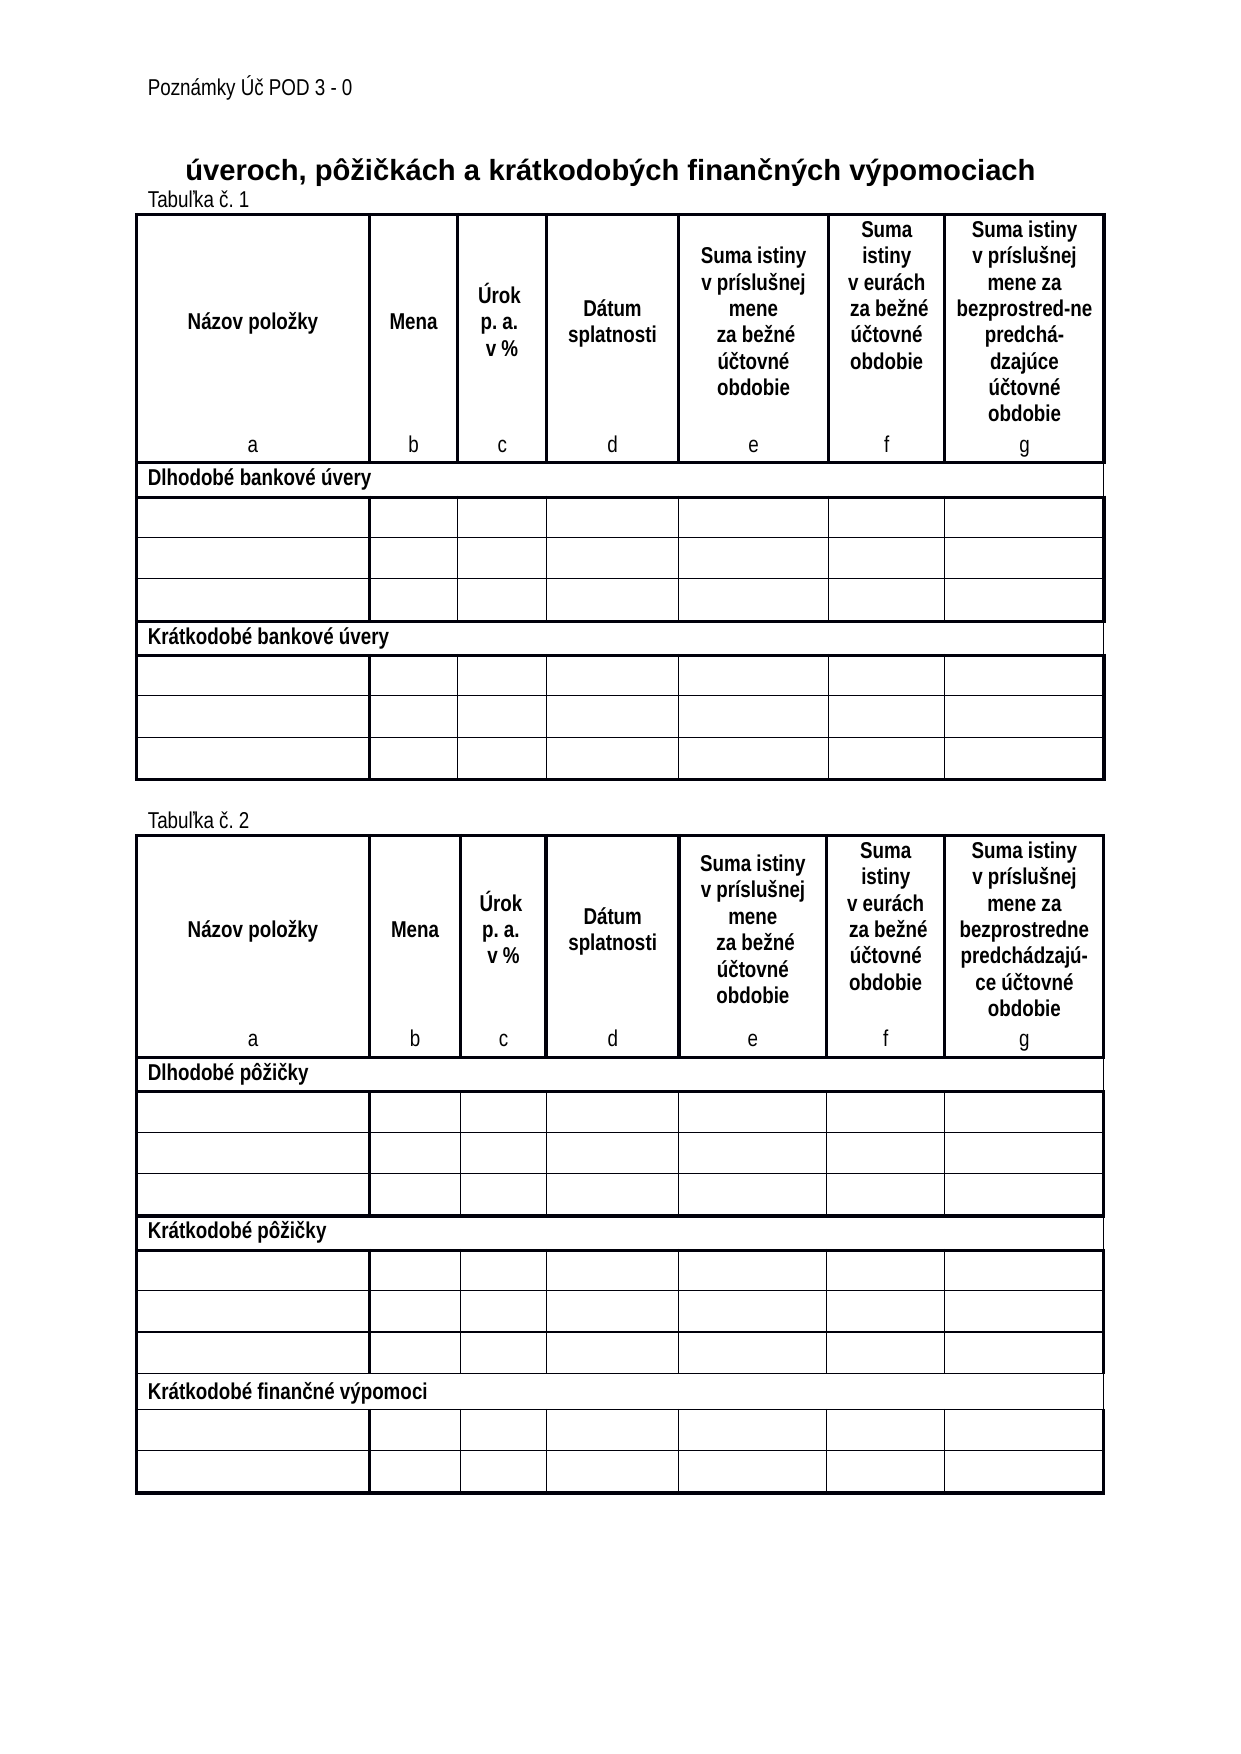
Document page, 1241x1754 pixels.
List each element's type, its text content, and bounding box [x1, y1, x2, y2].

table_header Suma istiny v príslušnej mene za bezprostredne predchádzajú-ce účtovné obdobie [946, 837, 1102, 1021]
table_cell [547, 1410, 678, 1450]
table_cell [458, 738, 546, 778]
table_cell [371, 696, 457, 737]
table_cell [547, 1451, 678, 1491]
table_cell [458, 499, 546, 537]
table_header Úrok p. a. v % [462, 837, 544, 1021]
table_cell [371, 579, 457, 619]
title úveroch, pôžičkách a krátkodobých finančných výpomociach [148, 153, 1093, 186]
table_cell [461, 1333, 546, 1373]
table_cell [827, 1252, 944, 1290]
table_header Mena [371, 216, 456, 427]
table_cell [371, 1174, 460, 1214]
table_cell a [138, 1021, 368, 1056]
table_cell [945, 1291, 1102, 1331]
table_cell [945, 579, 1102, 619]
table_cell [138, 579, 368, 619]
table_header Suma istiny v príslušnej mene za bežné účtovné obdobie [680, 216, 827, 427]
table_cell [945, 1133, 1102, 1173]
table_cell [679, 499, 828, 537]
table_cell [461, 1133, 546, 1173]
table_cell d [548, 427, 677, 461]
table_cell [829, 696, 944, 737]
table_cell [679, 1093, 826, 1132]
table_cell [461, 1093, 546, 1132]
table_cell [829, 499, 944, 537]
table_cell [547, 1093, 678, 1132]
table_cell [138, 696, 368, 737]
table_cell [547, 738, 678, 778]
table_cell [829, 738, 944, 778]
table_cell [371, 1333, 460, 1373]
table_header Dátum splatnosti [548, 216, 677, 427]
table_cell Krátkodobé pôžičky [138, 1218, 1103, 1249]
table_cell [371, 1133, 460, 1173]
table_cell [945, 738, 1102, 778]
table_cell d [548, 1021, 677, 1056]
table_cell [945, 1451, 1102, 1491]
table_cell [138, 1333, 368, 1373]
table_header Dátum splatnosti [548, 837, 677, 1021]
table_cell e [680, 427, 827, 461]
table_cell [679, 1410, 826, 1450]
table_cell [138, 1252, 368, 1290]
table_cell [547, 538, 678, 578]
table_cell a [138, 427, 368, 461]
table_cell [827, 1093, 944, 1132]
table_cell [827, 1410, 944, 1450]
table_cell [371, 538, 457, 578]
table_cell [827, 1174, 944, 1214]
table_cell [945, 1252, 1102, 1290]
table_cell [679, 1333, 826, 1373]
table_header Úrok p. a. v % [459, 216, 545, 427]
table_cell [138, 499, 368, 537]
table_cell [679, 579, 828, 619]
table_cell [547, 1252, 678, 1290]
table_header Názov položky [138, 837, 368, 1021]
table_cell [829, 579, 944, 619]
table_cell [547, 499, 678, 537]
table_header Suma istiny v eurách za bežné účtovné obdobie [828, 837, 943, 1021]
table_cell [827, 1291, 944, 1331]
table_cell [679, 738, 828, 778]
table_cell [371, 1410, 460, 1450]
table_cell c [462, 1021, 544, 1056]
table_cell [138, 657, 368, 695]
table_cell [679, 1252, 826, 1290]
table_cell [547, 1174, 678, 1214]
table_cell [461, 1451, 546, 1491]
table_cell [547, 1291, 678, 1331]
table_cell [945, 696, 1102, 737]
table_cell g [946, 427, 1102, 461]
table_cell c [459, 427, 545, 461]
table_cell [945, 1333, 1102, 1373]
table_cell [138, 1291, 368, 1331]
table_cell Dlhodobé pôžičky [138, 1059, 1103, 1090]
table_cell [827, 1133, 944, 1173]
table_header Suma istiny v príslušnej mene za bežné účtovné obdobie [681, 837, 825, 1021]
table_cell [371, 738, 457, 778]
table_cell [679, 538, 828, 578]
table_cell [679, 1133, 826, 1173]
table_cell [371, 499, 457, 537]
table_cell [138, 1093, 368, 1132]
table_cell [945, 499, 1102, 537]
table_cell [138, 1410, 368, 1450]
table_cell Krátkodobé finančné výpomoci [138, 1374, 1103, 1409]
table_cell b [371, 427, 456, 461]
table_cell [827, 1451, 944, 1491]
table_cell [371, 1291, 460, 1331]
table_cell [138, 1174, 368, 1214]
table_cell [547, 1333, 678, 1373]
table_cell [371, 1252, 460, 1290]
table_cell [138, 1451, 368, 1491]
text Tabuľka č. 1 [148, 186, 1093, 213]
table_header Suma istiny v príslušnej mene za bezprostred-ne predchá-dzajúce účtovné obdobie [946, 216, 1102, 427]
table_cell [829, 538, 944, 578]
table_cell [679, 657, 828, 695]
table_cell [679, 1291, 826, 1331]
table_cell [547, 1133, 678, 1173]
table_cell [371, 1093, 460, 1132]
table_header Mena [371, 837, 459, 1021]
table_cell [829, 657, 944, 695]
table_cell [461, 1410, 546, 1450]
table_cell e [681, 1021, 825, 1056]
table_cell [945, 1410, 1102, 1450]
table_cell [945, 538, 1102, 578]
table_cell [827, 1333, 944, 1373]
table_cell [547, 696, 678, 737]
table_cell Dlhodobé bankové úvery [138, 464, 1103, 496]
table_cell [461, 1291, 546, 1331]
table_cell [547, 657, 678, 695]
table_cell [458, 538, 546, 578]
table_cell [461, 1174, 546, 1214]
table_cell [138, 538, 368, 578]
table_cell [138, 1133, 368, 1173]
table_cell Krátkodobé bankové úvery [138, 623, 1103, 654]
table_cell b [371, 1021, 459, 1056]
table_cell [371, 657, 457, 695]
table_cell f [828, 1021, 943, 1056]
table_cell f [830, 427, 943, 461]
table_cell [138, 738, 368, 778]
table_header Názov položky [138, 216, 368, 427]
table_cell [945, 1093, 1102, 1132]
table_cell g [946, 1021, 1102, 1056]
text Tabuľka č. 2 [148, 807, 1093, 834]
table_cell [679, 1451, 826, 1491]
table_cell [945, 1174, 1102, 1214]
table_cell [371, 1451, 460, 1491]
table_cell [458, 579, 546, 619]
table_cell [945, 657, 1102, 695]
table_cell [679, 696, 828, 737]
table_cell [547, 579, 678, 619]
table_cell [458, 657, 546, 695]
table_cell [458, 696, 546, 737]
table_header Suma istiny v eurách za bežné účtovné obdobie [830, 216, 943, 427]
table_cell [461, 1252, 546, 1290]
table_cell [679, 1174, 826, 1214]
